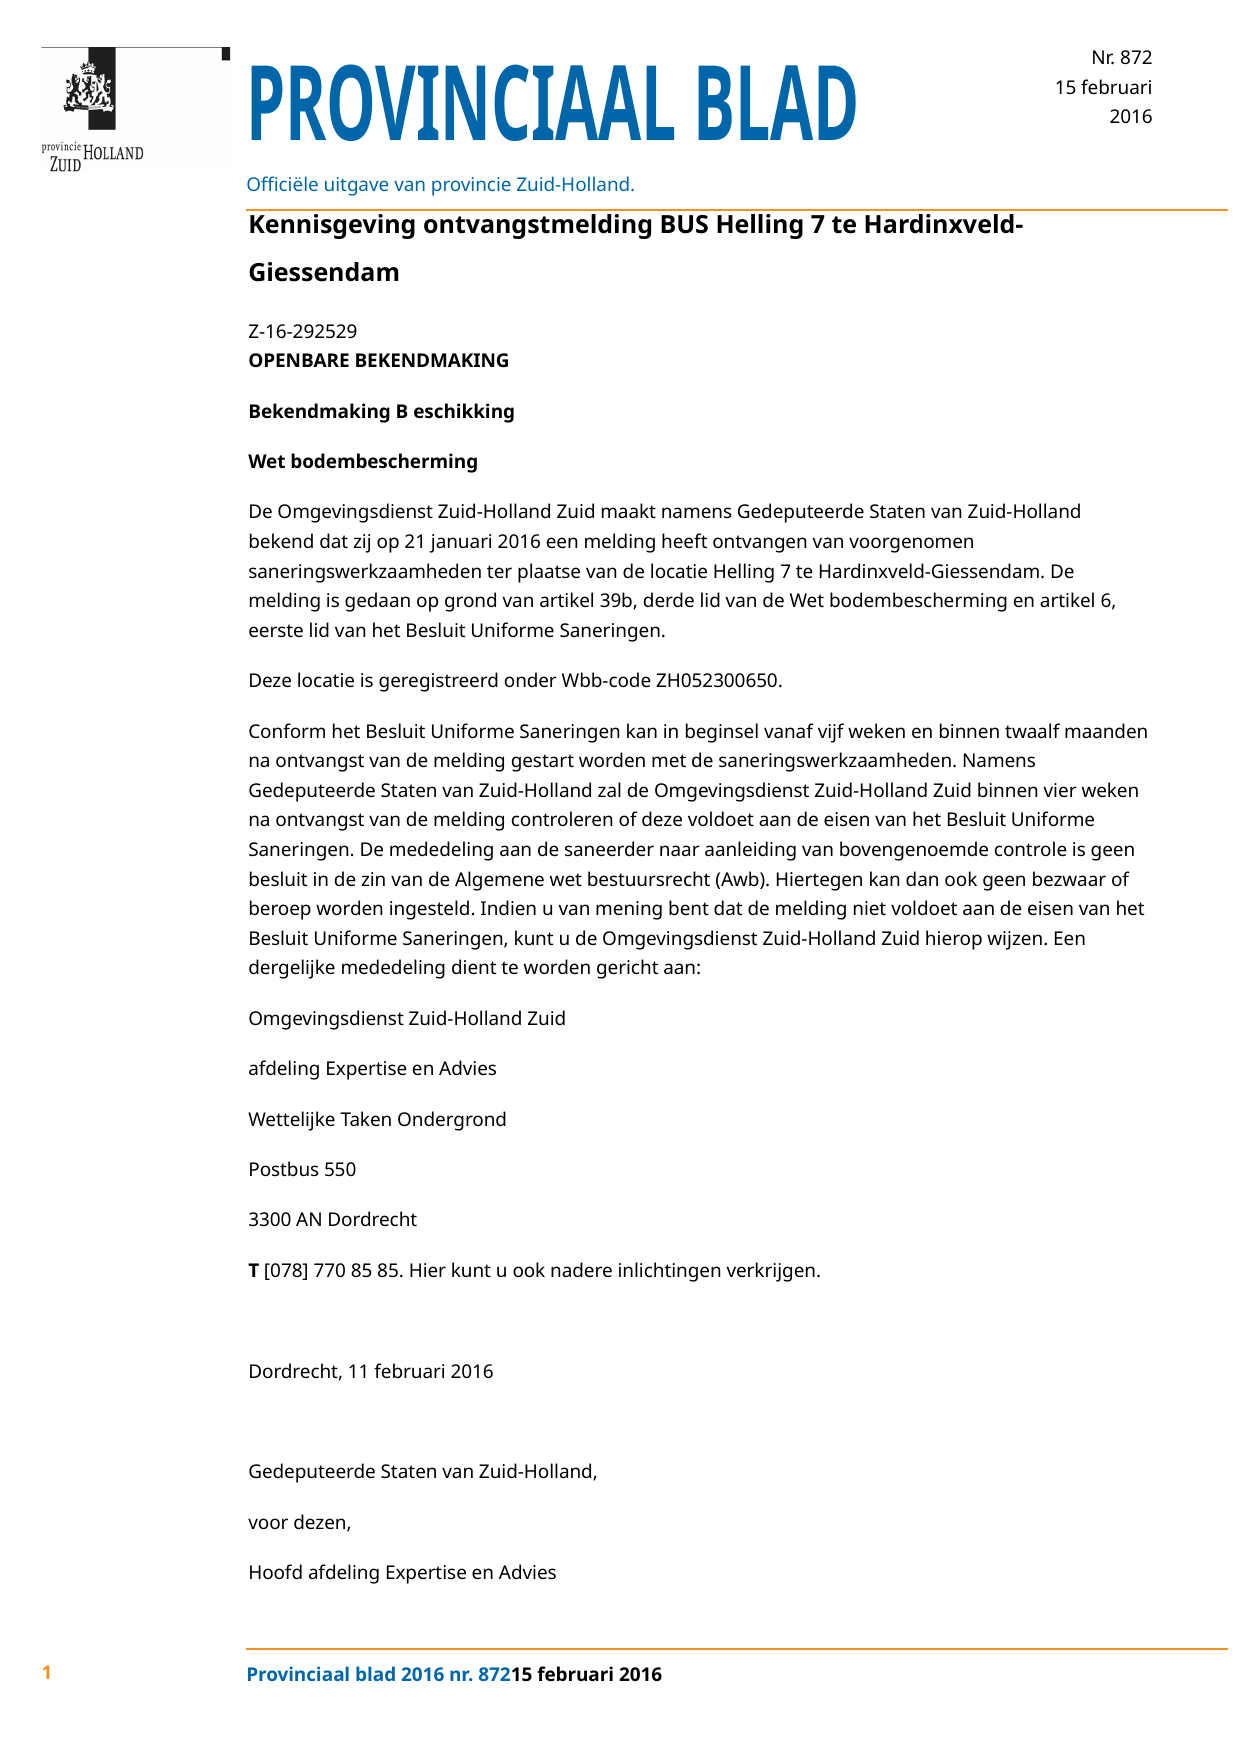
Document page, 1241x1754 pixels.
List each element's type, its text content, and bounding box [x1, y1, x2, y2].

text T [078] 770 85 85. Hier kunt u ook nadere inlichtingen verkrijgen. [248, 1257, 1152, 1283]
picture [41, 47, 231, 172]
text Deze locatie is geregistreerd onder Wbb-code ZH052300650. [248, 667, 1152, 693]
text voor dezen, [248, 1509, 1152, 1535]
text Conform het Besluit Uniforme Saneringen kan in beginsel vanaf vijf weken en binnen twaalf maanden na ontvangst van de melding gestart worden met de saneringswerkzaamheden. Namens Gedeputeerde Staten van Zuid-Holland zal de Omgevingsdienst Zuid-Holland Zuid binnen vier weken na ontvangst van de melding controleren of deze voldoet aan de eisen van het Besluit Uniforme Saneringen. De mededeling aan de saneerder naar aanleiding van bovengenoemde controle is geen besluit in de zin van de Algemene wet bestuursrecht (Awb). Hiertegen kan dan ook geen bezwaar of beroep worden ingesteld. Indien u van mening bent dat de melding niet voldoet aan de eisen van het Besluit Uniforme Saneringen, kunt u de Omgevingsdienst Zuid-Holland Zuid hierop wijzen. Een dergelijke mededeling dient te worden gericht aan: [248, 718, 1152, 980]
text Gedeputeerde Staten van Zuid-Holland, [248, 1459, 1152, 1484]
text De Omgevingsdienst Zuid-Holland Zuid maakt namens Gedeputeerde Staten van Zuid-Holland bekend dat zij op 21 januari 2016 een melding heeft ontvangen van voorgenomen saneringswerkzaamheden ter plaatse van de locatie Helling 7 te Hardinxveld-Giessendam. De melding is gedaan op grond van artikel 39b, derde lid van de Wet bodembescherming en artikel 6, eerste lid van het Besluit Uniforme Saneringen. [248, 499, 1152, 643]
text Bekendmaking B eschikking [248, 398, 1152, 424]
text Kennisgeving ontvangstmelding BUS Helling 7 te Hardinxveld-Giessendam [248, 211, 1152, 288]
text Wettelijke Taken Ondergrond [248, 1106, 1152, 1132]
text Z-16-292529 [248, 318, 1152, 344]
text 3300 AN Dordrecht [248, 1207, 1152, 1232]
text Dordrecht, 11 februari 2016 [248, 1358, 1152, 1384]
text afdeling Expertise en Advies [248, 1055, 1152, 1081]
text OPENBARE BEKENDMAKING [248, 347, 1152, 373]
text Wet bodembescherming [248, 448, 1152, 474]
text Hoofd afdeling Expertise en Advies [248, 1559, 1152, 1585]
text Omgevingsdienst Zuid-Holland Zuid [248, 1005, 1152, 1031]
text Postbus 550 [248, 1156, 1152, 1182]
